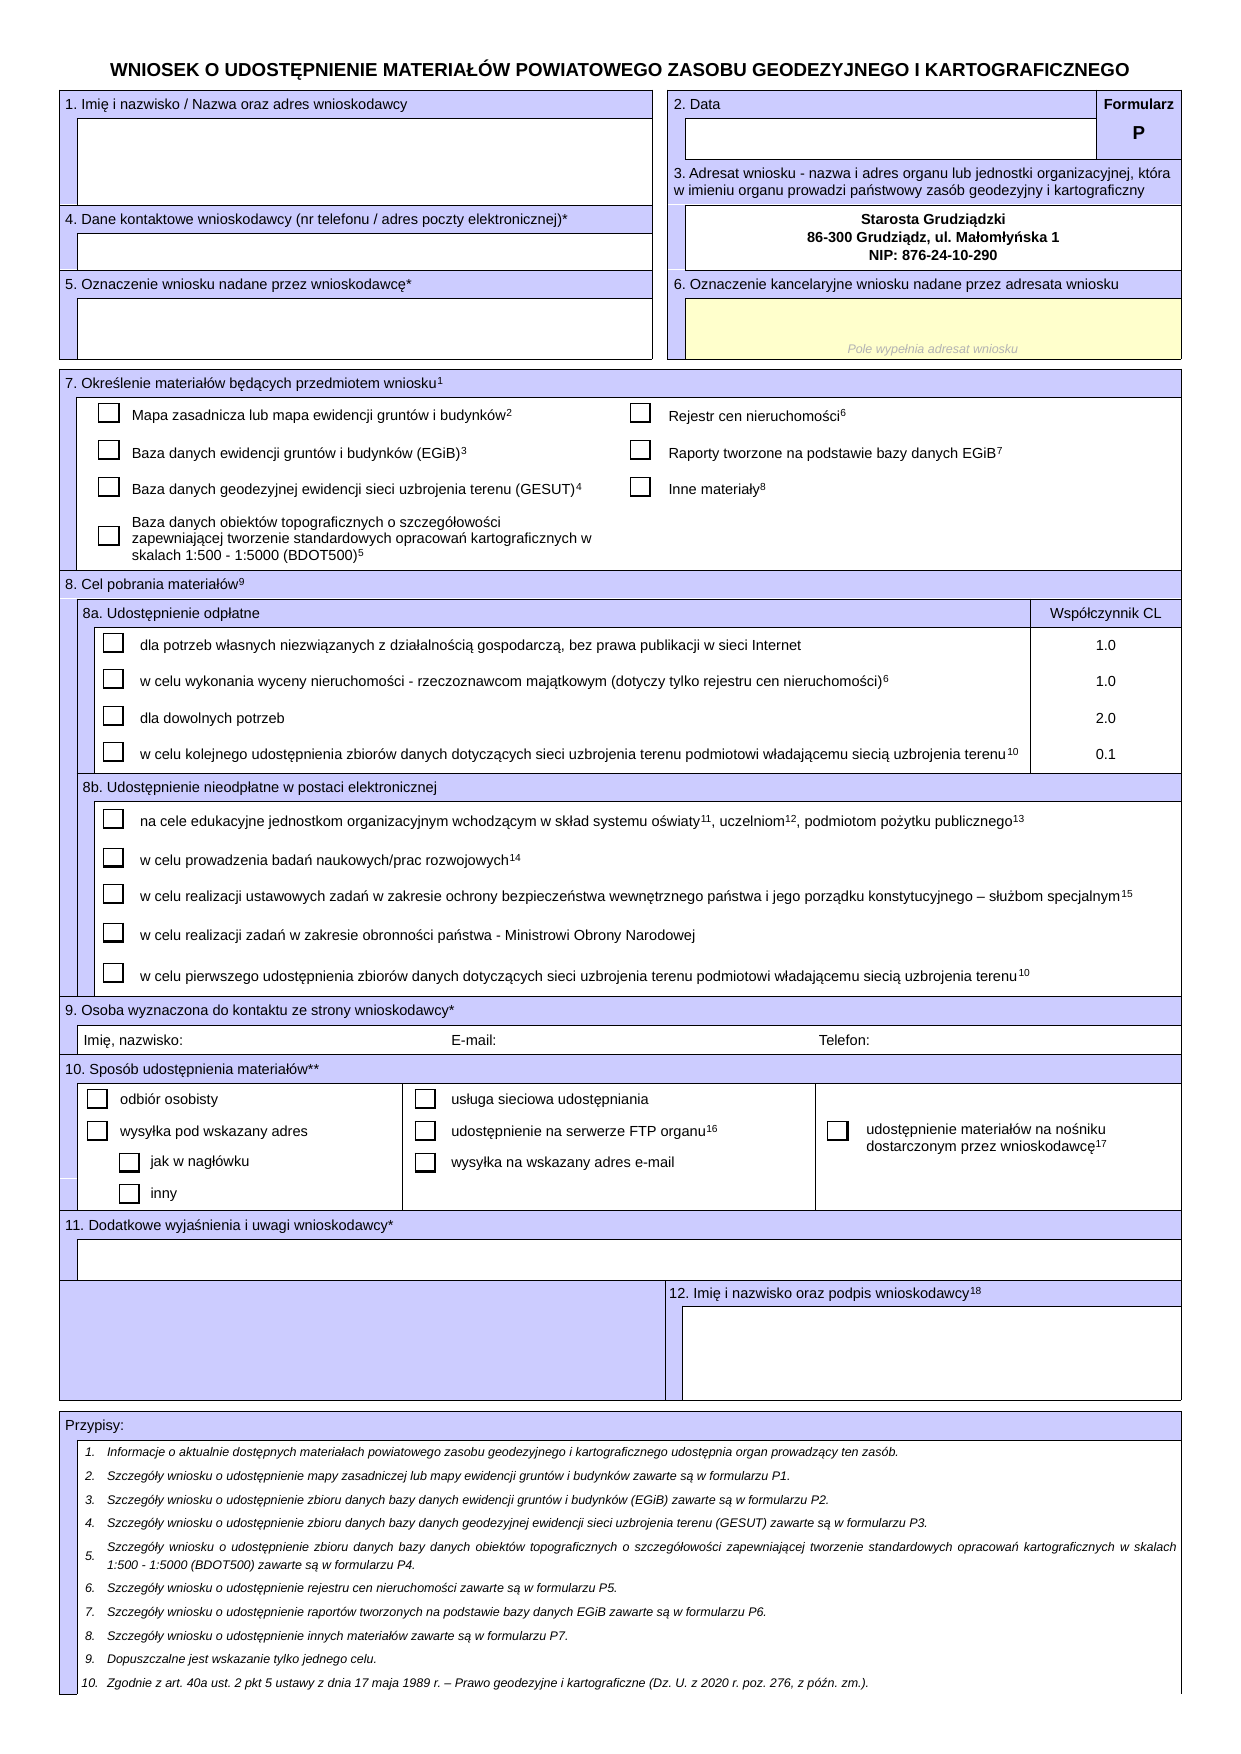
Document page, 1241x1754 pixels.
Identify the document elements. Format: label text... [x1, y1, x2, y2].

table_cell w celu kolejnego udostępnienia zbiorów danych dotyczących sieci uzbrojenia terenu podmiotowi władającemu siecią uzbrojenia terenu10 [134, 736, 1030, 773]
table_cell [653, 233, 667, 269]
table_cell 12. Imię i nazwisko oraz podpis wnioskodawcy18 [666, 1281, 1181, 1306]
table_cell [600, 434, 624, 471]
table_cell [686, 119, 1096, 159]
table_cell [78, 1084, 114, 1115]
table_header 1. Imię i nazwisko / Nazwa oraz adres wnioskodawcy [60, 91, 652, 118]
table_header [104, 924, 122, 940]
table_cell w celu realizacji ustawowych zadań w zakresie ochrony bezpieczeństwa wewnętrznego państwa i jego porządku konstytucyjnego – służbom specjalnym15 [134, 878, 1181, 915]
table_cell [668, 298, 685, 359]
table_cell Szczegóły wniosku o udostępnienie innych materiałów zawarte są w formularzu P7. [104, 1623, 1181, 1647]
table_cell [600, 471, 624, 507]
table_cell [78, 1147, 114, 1178]
table_cell [60, 159, 77, 204]
table_cell [78, 801, 94, 842]
table_cell Pole wypełnia adresat wniosku [686, 299, 1181, 359]
table_cell [95, 842, 134, 878]
table_header [99, 404, 118, 421]
table_cell 4. Dane kontaktowe wnioskodawcy (nr telefonu / adres poczty elektronicznej)* [60, 206, 652, 233]
table_cell 5. Oznaczenie wniosku nadane przez wnioskodawcę* [60, 271, 652, 298]
table_cell [78, 1179, 114, 1210]
table_cell 1. [78, 1441, 104, 1463]
table_cell Mapa zasadnicza lub mapa ewidencji gruntów i budynków2 [126, 398, 599, 434]
table_cell E-mail: [445, 1026, 813, 1054]
table_cell Szczegóły wniosku o udostępnienie mapy zasadniczej lub mapy ewidencji gruntów i budynków zawarte są w formularzu P1. [104, 1463, 1181, 1487]
table_cell 5. [78, 1534, 104, 1576]
table_cell odbiór osobisty [114, 1084, 402, 1115]
table_cell Szczegóły wniosku o udostępnienie raportów tworzonych na podstawie bazy danych EGiB zawarte są w formularzu P6. [104, 1599, 1181, 1623]
table_cell 8b. Udostępnienie nieodpłatne w postaci elektronicznej [78, 774, 1181, 801]
table_cell [114, 1179, 144, 1210]
table_cell 7. [78, 1599, 104, 1623]
table_cell [93, 471, 126, 507]
table_cell 2.0 [1031, 700, 1181, 736]
table_cell [78, 878, 94, 915]
table_cell [653, 270, 667, 298]
table_header [88, 1122, 106, 1139]
table_cell [60, 1025, 77, 1054]
table_cell [60, 1239, 77, 1280]
table_cell Imię, nazwisko: [78, 1026, 445, 1054]
table_cell [93, 398, 126, 434]
table_cell Telefon: [813, 1026, 1181, 1054]
table_cell udostępnienie na serwerze FTP organu16 [445, 1115, 815, 1147]
table_cell [95, 802, 134, 842]
table_cell Dopuszczalne jest wskazanie tylko jednego celu. [104, 1647, 1181, 1670]
table_cell usługa sieciowa udostępniania [445, 1084, 815, 1115]
table_cell [77, 398, 93, 434]
table_cell dla dowolnych potrzeb [134, 700, 1030, 736]
table_header 8. Cel pobrania materiałów9 [60, 571, 1181, 598]
table_header [99, 441, 118, 458]
table_cell Baza danych ewidencji gruntów i budynków (EGiB)3 [126, 434, 599, 471]
table_cell 4. [78, 1511, 104, 1534]
table_cell [60, 599, 77, 996]
table_cell [60, 1281, 665, 1306]
table_cell [60, 233, 77, 269]
table_cell [60, 118, 77, 159]
table_cell [78, 955, 94, 996]
table_cell [78, 700, 94, 736]
table_cell w celu wykonania wyceny nieruchomości - rzeczoznawcom majątkowym (dotyczy tylko rejestru cen nieruchomości)6 [134, 663, 1030, 700]
table_cell udostępnienie materiałów na nośniku dostarczonym przez wnioskodawcę17 [860, 1115, 1181, 1178]
table_cell [60, 1179, 77, 1210]
table_cell Rejestr cen nieruchomości6 [663, 398, 1181, 434]
table_cell na cele edukacyjne jednostkom organizacyjnym wchodzącym w skład systemu oświaty11, uczelniom12, podmiotom pożytku publicznego13 [134, 802, 1181, 842]
table_cell dla potrzeb własnych niezwiązanych z działalnością gospodarczą, bez prawa publikacji w sieci Internet [134, 628, 1030, 663]
table_cell 6. Oznaczenie kancelaryjne wniosku nadane przez adresata wniosku [668, 270, 1181, 298]
table_cell Współczynnik CL [1031, 600, 1181, 627]
table_cell [60, 1083, 77, 1115]
table_header [416, 1122, 434, 1139]
table_cell 0.1 [1031, 736, 1181, 773]
table_cell [78, 299, 652, 359]
table_cell 2. [78, 1463, 104, 1487]
table_cell [403, 1115, 445, 1147]
table_cell [600, 508, 624, 570]
table_cell wysyłka na wskazany adres e-mail [445, 1147, 815, 1178]
table_cell [78, 234, 652, 269]
table_header [104, 707, 122, 723]
table_header 7. Określenie materiałów będących przedmiotem wniosku1 [60, 370, 1181, 397]
table_cell [403, 1147, 445, 1178]
table_header [104, 634, 122, 651]
table_cell 1.0 [1031, 628, 1181, 663]
table_header [104, 670, 122, 687]
table_header [120, 1185, 138, 1202]
table_cell [78, 627, 94, 663]
table_cell 10. Sposób udostępnienia materiałów** [60, 1055, 1181, 1083]
table_header [828, 1122, 846, 1139]
table_header [99, 478, 118, 495]
table_cell [95, 700, 134, 736]
table_cell [816, 1179, 1181, 1210]
table_cell [625, 434, 662, 471]
table_cell [95, 736, 134, 773]
table_cell [625, 398, 662, 434]
table_cell [668, 118, 685, 159]
table_cell [95, 955, 134, 996]
table_header [416, 1154, 434, 1170]
table_header Przypisy: [60, 1412, 1181, 1440]
table_cell jak w nagłówku [144, 1147, 402, 1178]
table_cell [95, 663, 134, 700]
table_cell Raporty tworzone na podstawie bazy danych EGiB7 [663, 434, 1181, 471]
table_cell [77, 508, 93, 570]
table_cell [60, 1115, 77, 1147]
table_cell [653, 298, 667, 359]
table_cell [93, 434, 126, 471]
table_cell Baza danych obiektów topograficznych o szczegółowości zapewniającej tworzenie standardowych opracowań kartograficznych w skalach 1:500 - 1:5000 (BDOT500)5 [126, 508, 599, 570]
table_cell [114, 1147, 144, 1178]
table_cell w celu pierwszego udostępnienia zbiorów danych dotyczących sieci uzbrojenia terenu podmiotowi władającemu siecią uzbrojenia terenu10 [134, 955, 1181, 996]
table_cell [663, 508, 1181, 570]
table_cell 8a. Udostępnienie odpłatne [78, 600, 1030, 627]
table_cell Szczegóły wniosku o udostępnienie zbioru danych bazy danych obiektów topograficznych o szczegółowości zapewniającej tworzenie standardowych opracowań kartograficznych w skalach 1:500 - 1:5000 (BDOT500) zawarte są w formularzu P4. [104, 1534, 1181, 1576]
table_cell [683, 1307, 1181, 1400]
table_cell Szczegóły wniosku o udostępnienie zbioru danych bazy danych geodezyjnej ewidencji sieci uzbrojenia terenu (GESUT) zawarte są w formularzu P3. [104, 1511, 1181, 1534]
table_cell [60, 298, 77, 359]
table_cell [78, 915, 94, 955]
table_header [120, 1154, 138, 1170]
table_cell 9. [78, 1647, 104, 1670]
table_cell [403, 1084, 445, 1115]
table_cell [95, 878, 134, 915]
table_cell 1.0 [1031, 663, 1181, 700]
table_cell [95, 915, 134, 955]
table_cell 10. [78, 1670, 104, 1694]
table_cell [668, 205, 685, 269]
table_header 2. Data [668, 91, 1096, 118]
table_cell w celu prowadzenia badań naukowych/prac rozwojowych14 [134, 842, 1181, 878]
table_cell Szczegóły wniosku o udostępnienie rejestru cen nieruchomości zawarte są w formularzu P5. [104, 1576, 1181, 1599]
table_header [631, 441, 649, 458]
table_cell wysyłka pod wskazany adres [114, 1115, 402, 1147]
table_cell [666, 1306, 682, 1400]
table_cell [78, 119, 652, 204]
table_cell 6. [78, 1576, 104, 1599]
table_cell [78, 736, 94, 773]
table_cell Inne materiały8 [663, 471, 1181, 507]
table_cell [77, 471, 93, 507]
table_cell [78, 842, 94, 878]
table_header [104, 964, 122, 981]
table_header [104, 810, 122, 827]
table_header 9. Osoba wyznaczona do kontaktu ze strony wnioskodawcy* [60, 997, 1181, 1025]
table_header [104, 743, 122, 760]
table_cell 3. Adresat wniosku - nazwa i adres organu lub jednostki organizacyjnej, która w imieniu organu prowadzi państwowy zasób geodezyjny i kartograficzny [668, 159, 1181, 204]
table_cell Szczegóły wniosku o udostępnienie zbioru danych bazy danych ewidencji gruntów i budynków (EGiB) zawarte są w formularzu P2. [104, 1487, 1181, 1511]
table_cell [60, 1306, 665, 1400]
table_cell Baza danych geodezyjnej ewidencji sieci uzbrojenia terenu (GESUT)4 [126, 471, 599, 507]
table_cell [403, 1179, 445, 1210]
table_header [653, 90, 667, 233]
table_cell inny [144, 1179, 402, 1210]
table_cell [625, 471, 662, 507]
table_cell [60, 1440, 77, 1694]
table_cell [93, 508, 126, 570]
table_cell [78, 663, 94, 700]
table_cell 8. [78, 1623, 104, 1647]
table_cell Zgodnie z art. 40a ust. 2 pkt 5 ustawy z dnia 17 maja 1989 r. – Prawo geodezyjne i kartograficzne (Dz. U. z 2020 r. poz. 276, z późn. zm.). [104, 1670, 1181, 1694]
table_cell [600, 398, 624, 434]
table_cell [95, 628, 134, 663]
table_header 11. Dodatkowe wyjaśnienia i uwagi wnioskodawcy* [60, 1211, 1181, 1239]
table_header [416, 1090, 434, 1107]
text WNIOSEK O UDOSTĘPNIENIE MATERIAŁÓW POWIATOWEGO ZASOBU GEODEZYJNEGO I KARTOGRAFICZNEGO [59, 59, 1181, 81]
table_header [88, 1090, 106, 1107]
table_header [104, 849, 122, 865]
table_cell w celu realizacji zadań w zakresie obronności państwa - Ministrowi Obrony Narodowej [134, 915, 1181, 955]
table_header Formularz P [1097, 91, 1181, 159]
table_header [99, 527, 118, 544]
table_cell [625, 508, 662, 570]
table_cell [78, 1115, 114, 1147]
table_header [631, 478, 649, 495]
table_cell [816, 1115, 860, 1178]
table_cell 3. [78, 1487, 104, 1511]
table_header [631, 404, 649, 421]
table_cell [60, 1147, 77, 1178]
table_header [104, 885, 122, 902]
table_cell [816, 1084, 1181, 1115]
table_cell Starosta Grudziądzki 86-300 Grudziądz, ul. Małomłyńska 1 NIP: 876-24-10-290 [686, 206, 1181, 269]
table_cell Informacje o aktualnie dostępnych materiałach powiatowego zasobu geodezyjnego i kartograficznego udostępnia organ prowadzący ten zasób. [104, 1441, 1181, 1463]
table_cell [78, 1240, 1181, 1280]
table_cell [445, 1179, 815, 1210]
table_cell [60, 397, 76, 570]
table_cell [77, 434, 93, 471]
